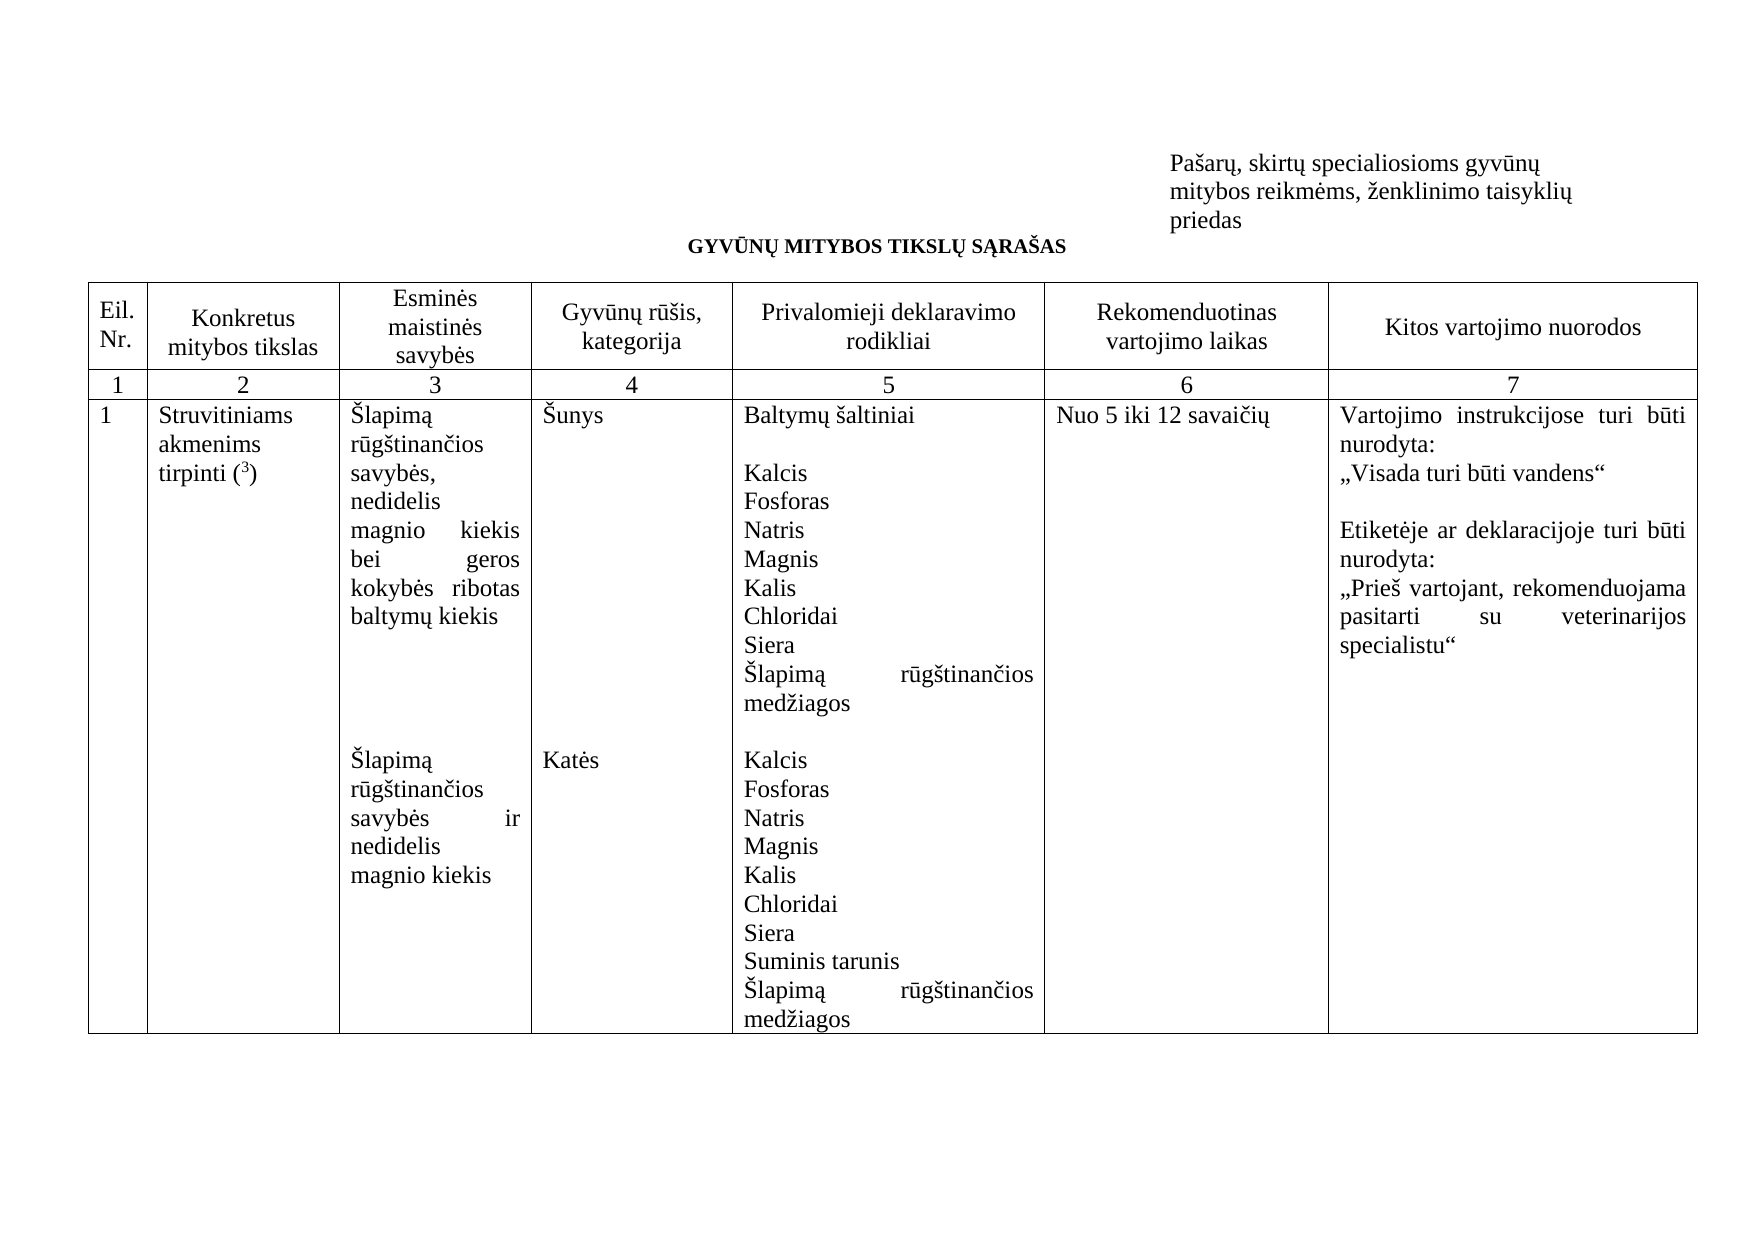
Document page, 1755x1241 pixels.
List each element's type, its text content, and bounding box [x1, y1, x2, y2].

table_cell 3 [340, 370, 531, 399]
table_cell 1 [89, 370, 147, 399]
table_cell Vartojimo instrukcijose turi būti nurodyta: „Visada turi būti vandens“ Etiketėje ar deklaracijoje turi būti nurodyta: „Prieš vartojant, rekomenduojama pasitarti su veterinarijos specialistu“ [1329, 400, 1697, 1033]
table_cell Šlapimą rūgštinančios savybės, nedidelis magnio kiekis bei geros kokybės ribotas baltymų kiekis Šlapimą rūgštinančios savybės ir nedidelis magnio kiekis [340, 400, 531, 1033]
text priedas [1169, 205, 1648, 234]
table_cell Nuo 5 iki 12 savaičių [1045, 400, 1328, 1033]
table_cell Šunys Katės [532, 400, 732, 1033]
table_header Eil. Nr. [89, 283, 147, 369]
table_cell 4 [532, 370, 732, 399]
table_cell 5 [733, 370, 1044, 399]
table_header Esminės maistinės savybės [340, 283, 531, 369]
table_header Gyvūnų rūšis, kategorija [532, 283, 732, 369]
table_header Kitos vartojimo nuorodos [1329, 283, 1697, 369]
text Pašarų, skirtų specialiosioms gyvūnų [1169, 148, 1648, 176]
table_header Rekomenduotinas vartojimo laikas [1045, 283, 1328, 369]
text GYVŪNŲ MITYBOS TIKSLŲ SĄRAŠAS [106, 234, 1648, 258]
table_cell 7 [1329, 370, 1697, 399]
table_header Privalomieji deklaravimo rodikliai [733, 283, 1044, 369]
text mitybos reikmėms, ženklinimo taisyklių [1169, 176, 1648, 205]
table_cell 6 [1045, 370, 1328, 399]
table_cell Struvitiniams akmenims tirpinti (3) [148, 400, 339, 1033]
table_cell 2 [148, 370, 339, 399]
table_cell Baltymų šaltiniai Kalcis Fosforas Natris Magnis Kalis Chloridai Siera Šlapimą rūgštinančios medžiagos Kalcis Fosforas Natris Magnis Kalis Chloridai Siera Suminis tarunis Šlapimą rūgštinančios medžiagos [733, 400, 1044, 1033]
table_cell 1 [89, 400, 147, 1033]
table_header Konkretus mitybos tikslas [148, 283, 339, 369]
